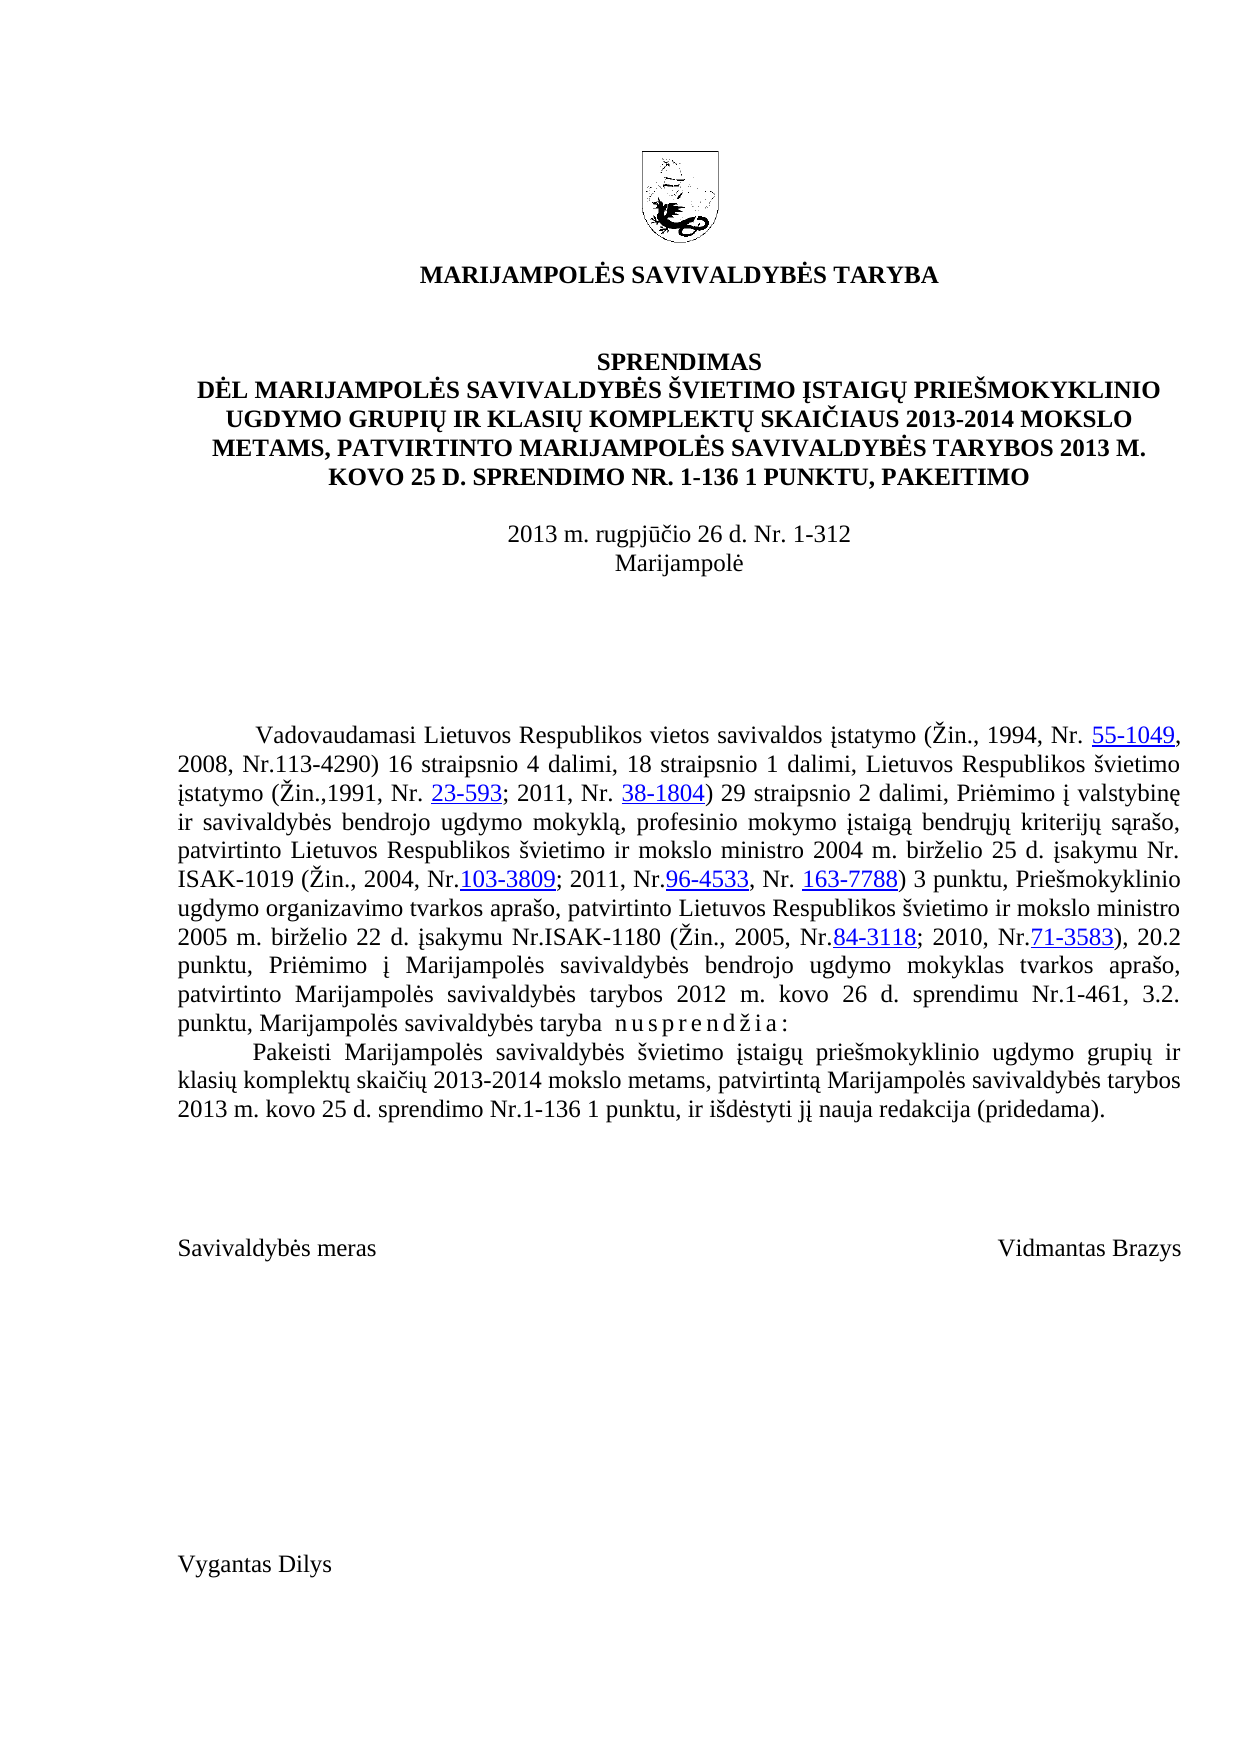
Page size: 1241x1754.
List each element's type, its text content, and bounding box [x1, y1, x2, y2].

table_header Savivaldybės meras [177, 1233, 827, 1262]
table_header Vidmantas Brazys [842, 1233, 1181, 1262]
text DĖL MARIJAMPOLĖS SAVIVALDYBĖS ŠVIETIMO ĮSTAIGŲ PRIEŠMOKYKLINIO UGDYMO GRUPIŲ IR KLASIŲ KOMPLEKTŲ SKAIČIAUS 2013-2014 MOKSLO METAMS, PATVIRTINTO MARIJAMPOLĖS SAVIVALDYBĖS TARYBOS 2013 M. KOVO 25 D. SPRENDIMO NR. 1-136 1 PUNKTU, PAKEITIMO [177, 375, 1181, 490]
text Pakeisti Marijampolės savivaldybės švietimo įstaigų priešmokyklinio ugdymo grupių ir klasių komplektų skaičių 2013-2014 mokslo metams, patvirtintą Marijampolės savivaldybės tarybos 2013 m. kovo 25 d. sprendimo Nr.1-136 1 punktu, ir išdėstyti jį nauja redakcija (pridedama). [177, 1037, 1181, 1123]
text MARIJAMPOLĖS SAVIVALDYBĖS TARYBA [177, 260, 1181, 289]
text Vadovaudamasi Lietuvos Respublikos vietos savivaldos įstatymo (Žin., 1994, Nr. 55-1049, 2008, Nr.113-4290) 16 straipsnio 4 dalimi, 18 straipsnio 1 dalimi, Lietuvos Respublikos švietimo įstatymo (Žin.,1991, Nr. 23-593; 2011, Nr. 38-1804) 29 straipsnio 2 dalimi, Priėmimo į valstybinę ir savivaldybės bendrojo ugdymo mokyklą, profesinio mokymo įstaigą bendrųjų kriterijų sąrašo, patvirtinto Lietuvos Respublikos švietimo ir mokslo ministro 2004 m. birželio 25 d. įsakymu Nr. ISAK-1019 (Žin., 2004, Nr.103-3809; 2011, Nr.96-4533, Nr. 163-7788) 3 punktu, Priešmokyklinio ugdymo organizavimo tvarkos aprašo, patvirtinto Lietuvos Respublikos švietimo ir mokslo ministro 2005 m. birželio 22 d. įsakymu Nr.ISAK-1180 (Žin., 2005, Nr.84-3118; 2010, Nr.71-3583), 20.2 punktu, Priėmimo į Marijampolės savivaldybės bendrojo ugdymo mokyklas tvarkos aprašo, patvirtinto Marijampolės savivaldybės tarybos 2012 m. kovo 26 d. sprendimu Nr.1-461, 3.2. punktu, Marijampolės savivaldybės taryba nusprendžia: [177, 720, 1181, 1037]
text SPRENDIMAS [177, 347, 1181, 375]
table_header [827, 1233, 842, 1262]
text Marijampolė [177, 548, 1181, 577]
text Vygantas Dilys [177, 1549, 1181, 1578]
text 2013 m. rugpjūčio 26 d. Nr. 1-312 [177, 519, 1181, 548]
